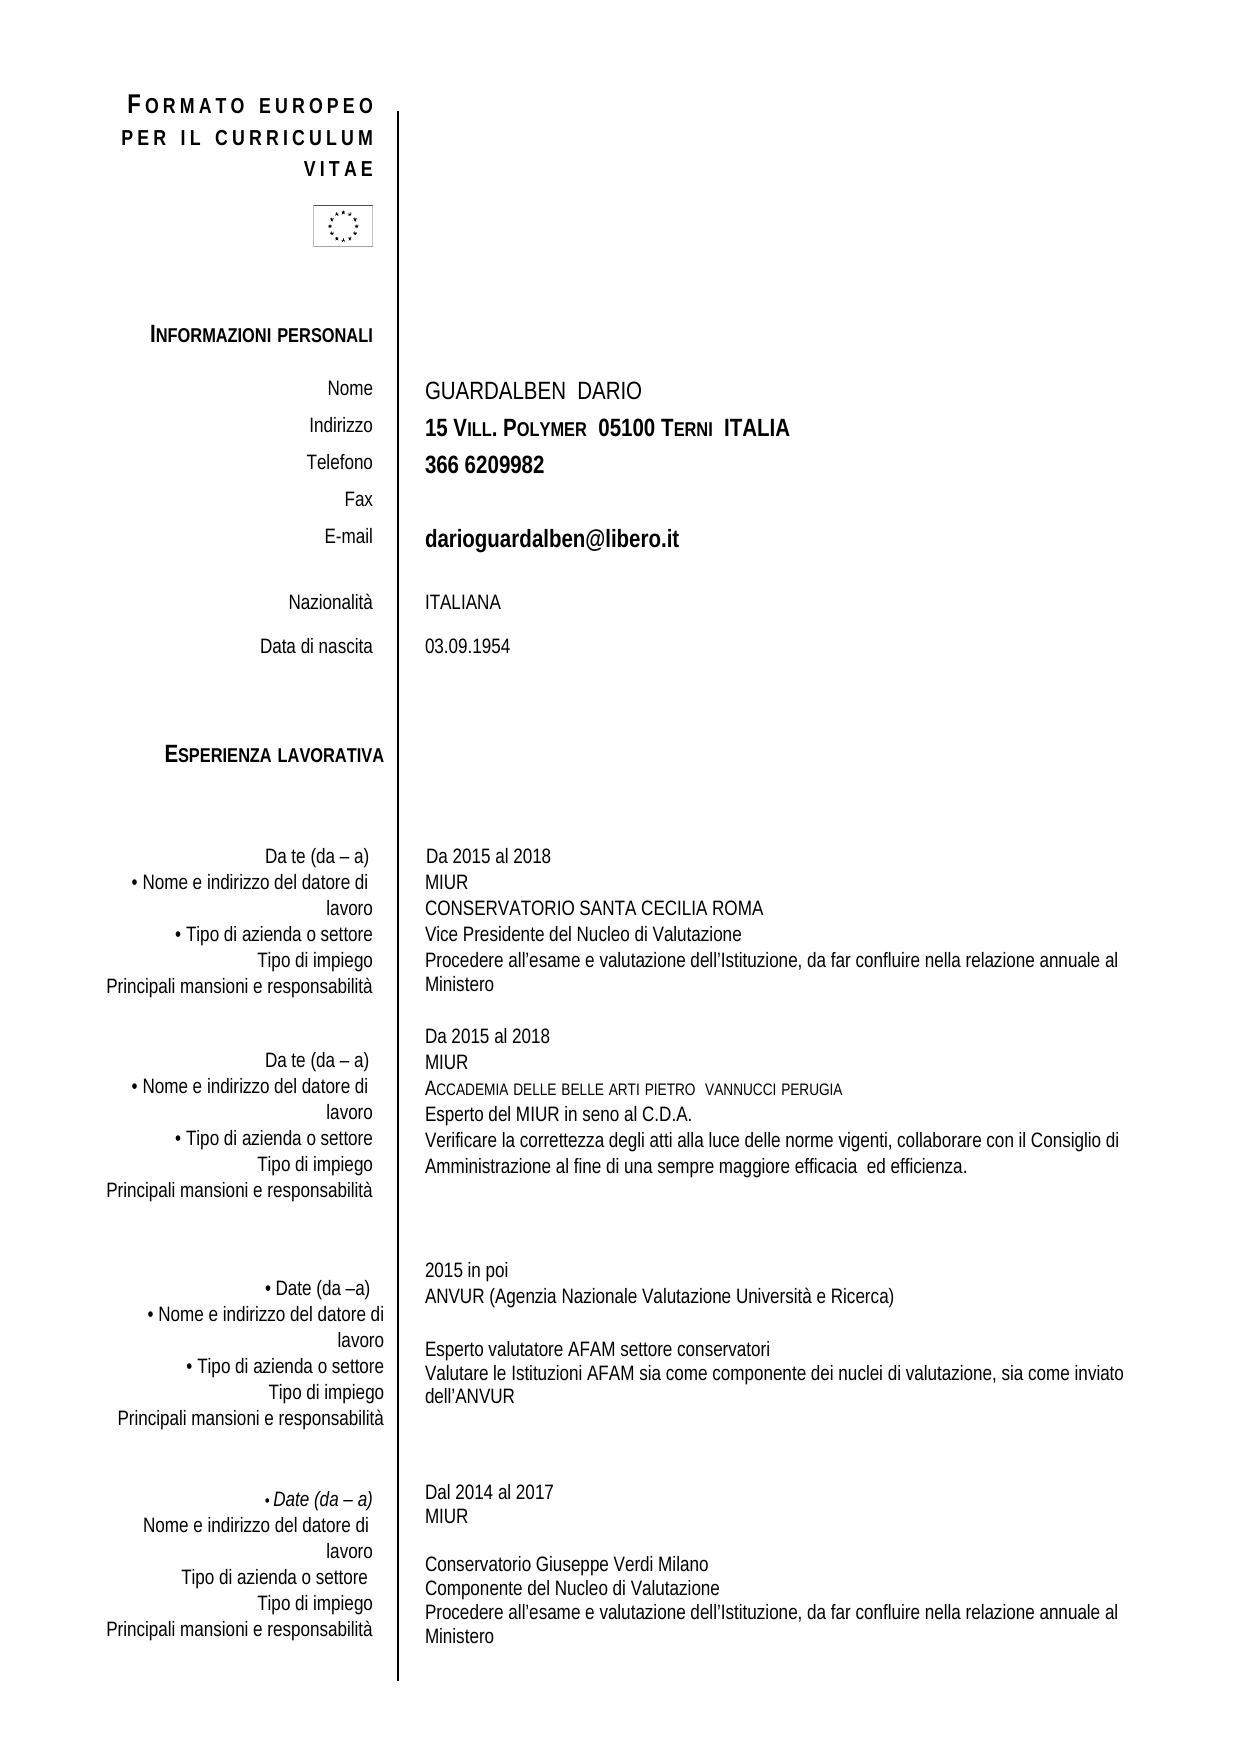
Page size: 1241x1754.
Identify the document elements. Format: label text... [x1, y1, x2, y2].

picture [313, 205, 373, 247]
table_cell Telefono [78, 445, 384, 482]
text Da 2015 al 2018 [399, 844, 1053, 868]
table_header GUARDALBEN DARIO [414, 371, 1167, 408]
table_cell Indirizzo [78, 409, 384, 445]
table_header 03.09.1954 [414, 632, 1167, 660]
table_cell 366 6209982 [414, 445, 1167, 482]
table_header Formato europeo per il curriculum vitae [78, 89, 384, 248]
table_cell E-mail [78, 519, 384, 556]
text Da te (da – a) [89, 844, 397, 868]
table_header ITALIANA [414, 588, 1167, 616]
table_header [384, 371, 397, 408]
table_header [399, 868, 413, 1648]
table_header [399, 588, 413, 616]
table_cell [399, 483, 413, 519]
table_header MIUR CONSERVATORIO SANTA CECILIA ROMA Vice Presidente del Nucleo di Valutazione Procedere all’esame e valutazione dell’Istituzione, da far confluire nella relazione annuale al Ministero Da 2015 al 2018 MIUR Accademia delle belle arti pietro vannucci perugia Esperto del MIUR in seno al C.D.A. Verificare la correttezza degli atti alla luce delle norme vigenti, collaborare con il Consiglio di Amministrazione al fine di una sempre maggiore efficacia ed efficienza. 2015 in poi ANVUR (Agenzia Nazionale Valutazione Università e Ricerca) Esperto valutatore AFAM settore conservatori Valutare le Istituzioni AFAM sia come componente dei nuclei di valutazione, sia come inviato dell’ANVUR Dal 2014 al 2017 MIUR Conservatorio Giuseppe Verdi Milano Componente del Nucleo di Valutazione Procedere all’esame e valutazione dell’Istituzione, da far confluire nella relazione annuale al Ministero [414, 868, 1167, 1648]
table_header Informazioni personali [78, 319, 384, 347]
table_header Data di nascita [78, 632, 384, 660]
table_header [384, 588, 397, 616]
table_header • Nome e indirizzo del datore di lavoro • Tipo di azienda o settore Tipo di impiego Principali mansioni e responsabilità Da te (da – a) • Nome e indirizzo del datore di lavoro • Tipo di azienda o settore Tipo di impiego Principali mansioni e responsabilità • Date (da –a) • Date (da – a) Nome e indirizzo del datore di lavoro Tipo di azienda o settore Tipo di impiego Principali mansioni e responsabilità [78, 868, 384, 1648]
table_cell [384, 445, 397, 482]
table_header [384, 632, 397, 660]
table_cell 15 Vill. Polymer 05100 Terni ITALIA [414, 409, 1167, 445]
table_cell Fax [78, 483, 384, 519]
table_cell [414, 483, 1167, 519]
table_header Nome [78, 371, 384, 408]
table_header Esperienza lavorativa [78, 739, 395, 767]
table_cell [384, 519, 397, 556]
table_cell [399, 519, 413, 556]
table_header [399, 632, 413, 660]
table_cell [384, 409, 397, 445]
table_cell darioguardalben@libero.it [414, 519, 1167, 556]
table_cell [399, 409, 413, 445]
table_header [399, 371, 413, 408]
table_cell [399, 445, 413, 482]
table_header Nazionalità [78, 588, 384, 616]
table_cell [78, 767, 395, 796]
table_header [384, 868, 397, 1648]
table_cell [384, 483, 397, 519]
table_header • Nome e indirizzo del datore di lavoro • Tipo di azienda o settore Tipo di impiego Principali mansioni e responsabilità [89, 1300, 384, 1484]
